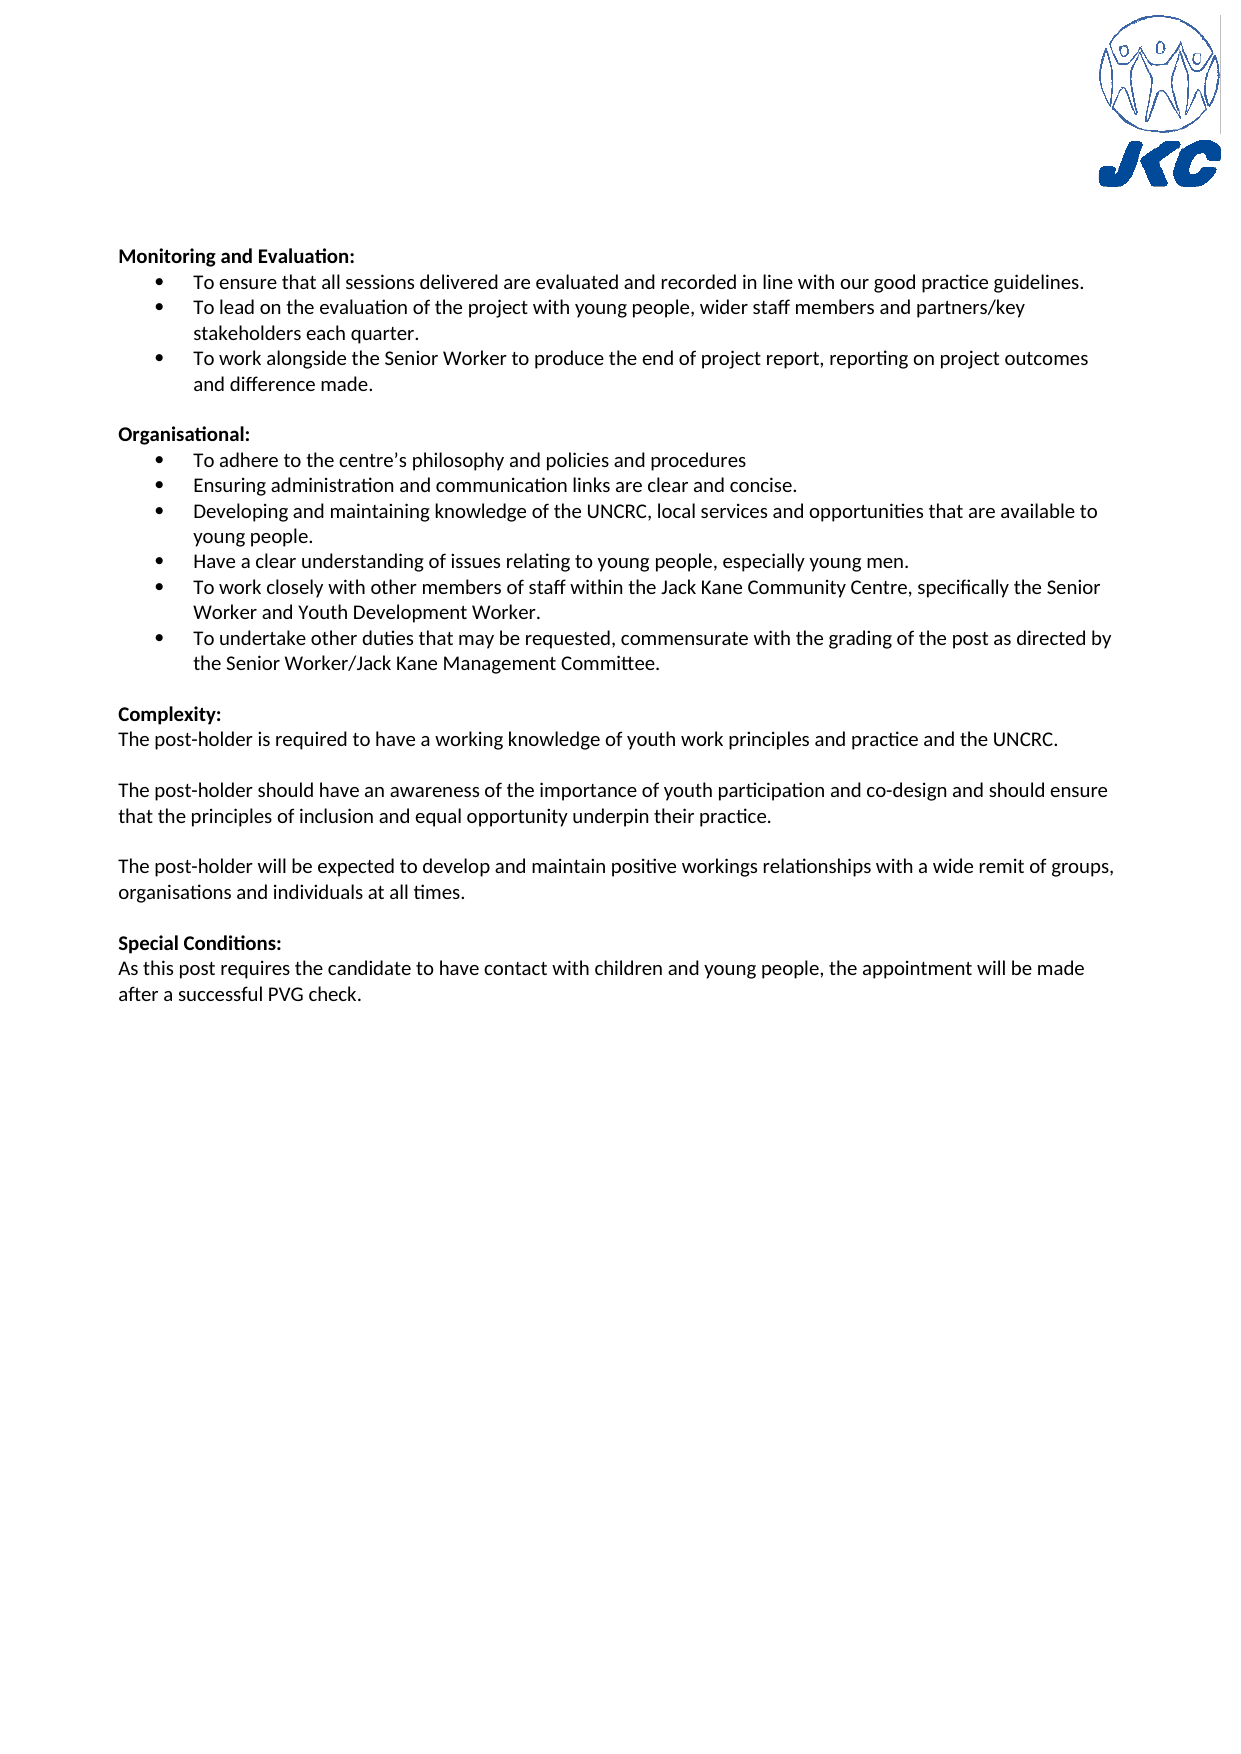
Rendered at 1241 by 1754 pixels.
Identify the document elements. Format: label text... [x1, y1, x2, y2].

list To ensure that all sessions delivered are evaluated and recorded in line with our good practice guidelines. [156, 269, 1122, 294]
list To lead on the evaluation of the project with young people, wider staff members and partners/key stakeholders each quarter. [156, 294, 1122, 345]
text The post-holder will be expected to develop and maintain positive workings relationships with a wide remit of groups, organisations and individuals at all times. [118, 854, 1122, 904]
text Complexity: [118, 701, 1122, 727]
text The post-holder should have an awareness of the importance of youth participation and co-design and should ensure that the principles of inclusion and equal opportunity underpin their practice. [118, 777, 1122, 828]
text The post-holder is required to have a working knowledge of youth work principles and practice and the UNCRC. [118, 727, 1122, 752]
text Special Conditions: [118, 930, 1122, 955]
list To work alongside the Senior Worker to produce the end of project report, reporting on project outcomes and difference made. [156, 345, 1122, 396]
list To work closely with other members of staff within the Jack Kane Community Centre, specifically the Senior Worker and Youth Development Worker. [156, 574, 1122, 625]
list Developing and maintaining knowledge of the UNCRC, local services and opportunities that are available to young people. [156, 498, 1122, 549]
text Organisational: [118, 422, 1122, 447]
list To undertake other duties that may be requested, commensurate with the grading of the post as directed by the Senior Worker/Jack Kane Management Committee. [156, 625, 1122, 676]
list Ensuring administration and communication links are clear and concise. [156, 472, 1122, 498]
text Monitoring and Evaluation: [118, 244, 1122, 269]
text As this post requires the candidate to have contact with children and young people, the appointment will be made after a successful PVG check. [118, 955, 1122, 1006]
list To adhere to the centre’s philosophy and policies and procedures [156, 447, 1122, 472]
list Have a clear understanding of issues relating to young people, especially young men. [156, 549, 1122, 574]
